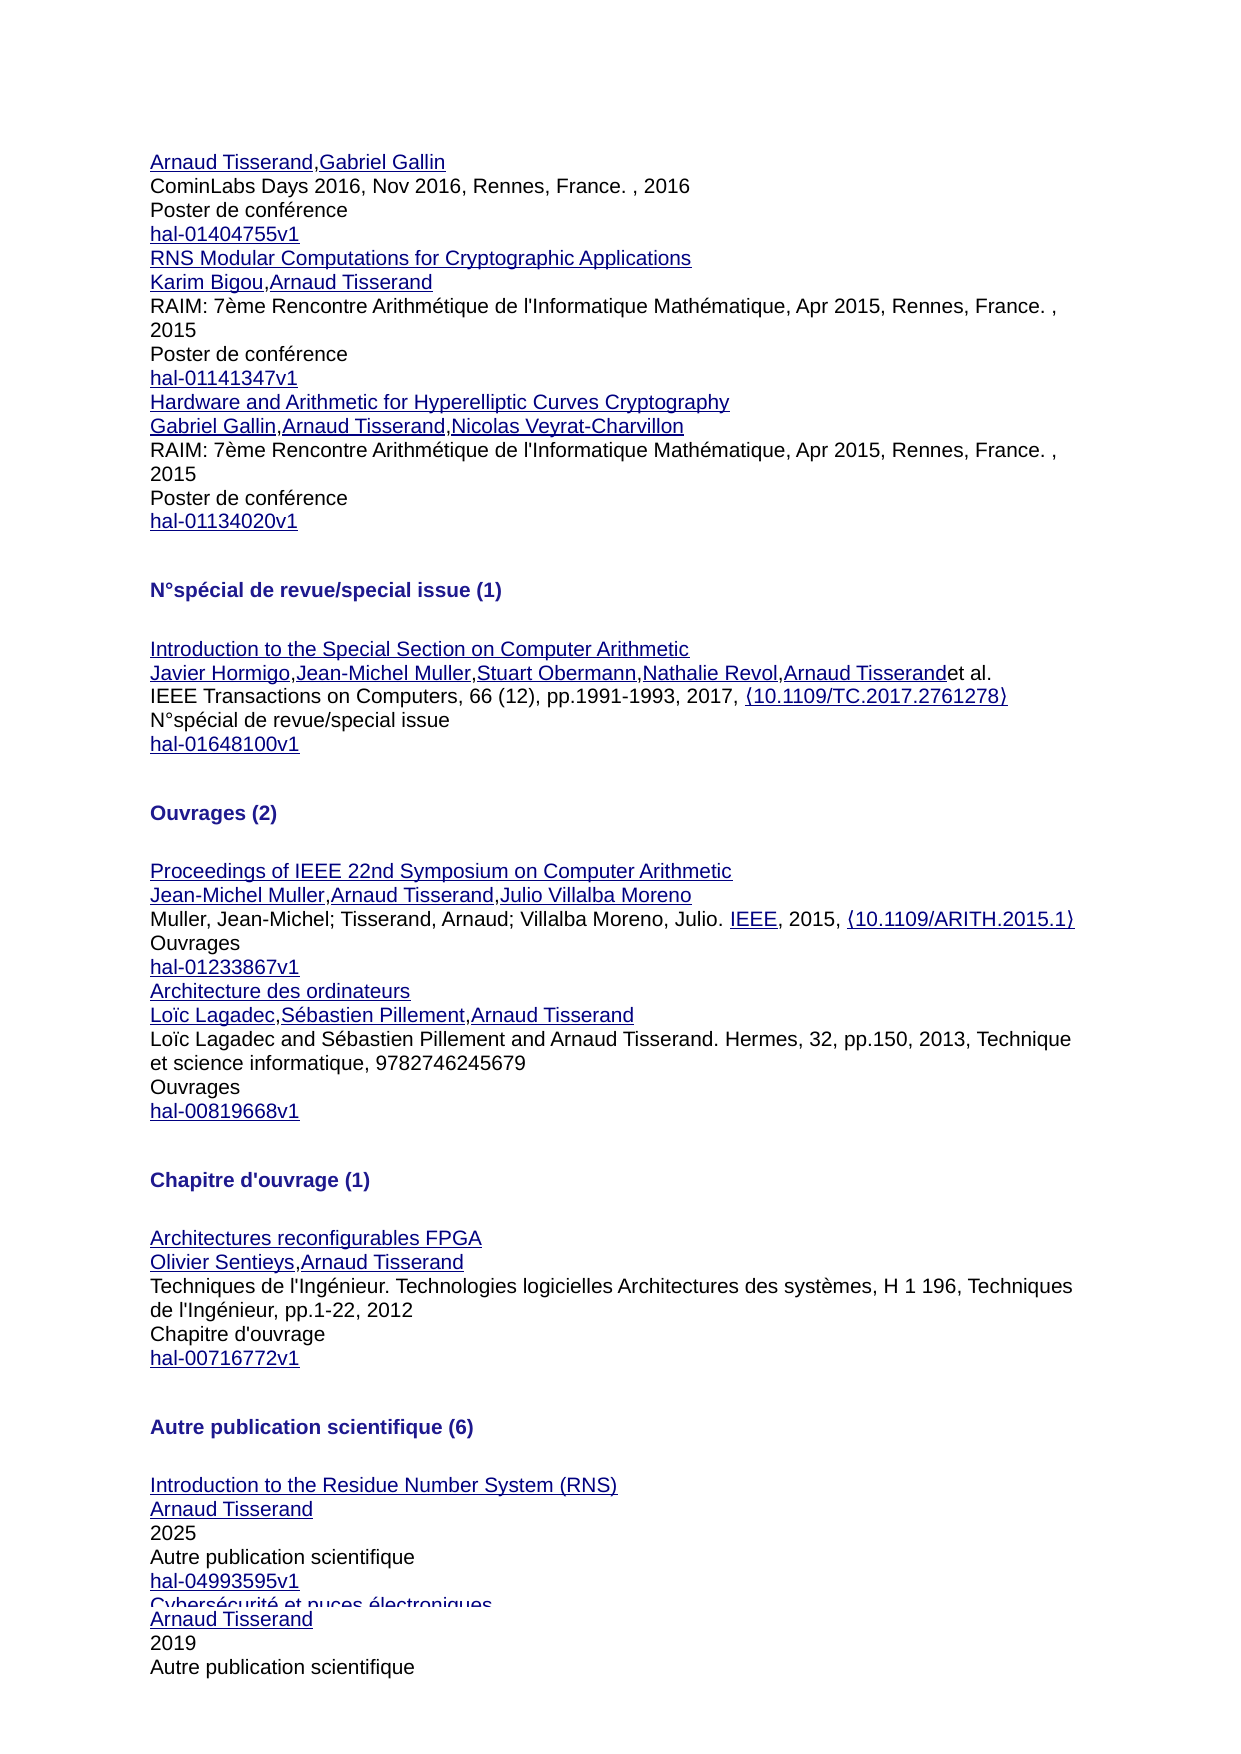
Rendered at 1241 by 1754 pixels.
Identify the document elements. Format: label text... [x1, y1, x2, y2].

table_cell RNS Modular Computations for Cryptographic Applications Karim Bigou,Arnaud Tisserand RAIM: 7ème Rencontre Arithmétique de l'Informatique Mathématique, Apr 2015, Rennes, France. , 2015 Poster de conférence hal-01141347v1 [150, 246, 1090, 389]
table_cell Hardware and Arithmetic for Hyperelliptic Curves Cryptography Gabriel Gallin,Arnaud Tisserand,Nicolas Veyrat-Charvillon RAIM: 7ème Rencontre Arithmétique de l'Informatique Mathématique, Apr 2015, Rennes, France. , 2015 Poster de conférence hal-01134020v1 [150, 390, 1090, 533]
subtitle N°spécial de revue/special issue (1) [150, 578, 1090, 602]
subtitle Autre publication scientifique (6) [150, 1414, 1090, 1438]
table_header Proceedings of IEEE 22nd Symposium on Computer Arithmetic Jean-Michel Muller,Arnaud Tisserand,Julio Villalba Moreno Muller, Jean-Michel; Tisserand, Arnaud; Villalba Moreno, Julio. IEEE, 2015, ⟨10.1109/ARITH.2015.1⟩ Ouvrages hal-01233867v1 [150, 859, 1090, 979]
table_cell Arnaud Tisserand,Gabriel Gallin CominLabs Days 2016, Nov 2016, Rennes, France. , 2016 Poster de conférence hal-01404755v1 [150, 150, 1090, 246]
table_header Introduction to the Residue Number System (RNS) Arnaud Tisserand 2025 Autre publication scientifique hal-04993595v1 [150, 1473, 1090, 1593]
table_cell Architecture des ordinateurs Loïc Lagadec,Sébastien Pillement,Arnaud Tisserand Loïc Lagadec and Sébastien Pillement and Arnaud Tisserand. Hermes, 32, pp.150, 2013, Technique et science informatique, 9782746245679 Ouvrages hal-00819668v1 [150, 979, 1090, 1123]
subtitle Chapitre d'ouvrage (1) [150, 1168, 1090, 1192]
table_header Introduction to the Special Section on Computer Arithmetic Javier Hormigo,Jean-Michel Muller,Stuart Obermann,Nathalie Revol,Arnaud Tisserandet al. IEEE Transactions on Computers, 66 (12), pp.1991-1993, 2017, ⟨10.1109/TC.2017.2761278⟩ N°spécial de revue/special issue hal-01648100v1 [150, 636, 1090, 756]
subtitle Ouvrages (2) [150, 801, 1090, 825]
table_header Architectures reconfigurables FPGA Olivier Sentieys,Arnaud Tisserand Techniques de l'Ingénieur. Technologies logicielles Architectures des systèmes, H 1 196, Techniques de l'Ingénieur, pp.1-22, 2012 Chapitre d'ouvrage hal-00716772v1 [150, 1226, 1090, 1370]
table_cell Cybersécurité et puces électroniques Arnaud Tisserand 2019 Autre publication scientifique [150, 1593, 1090, 1679]
